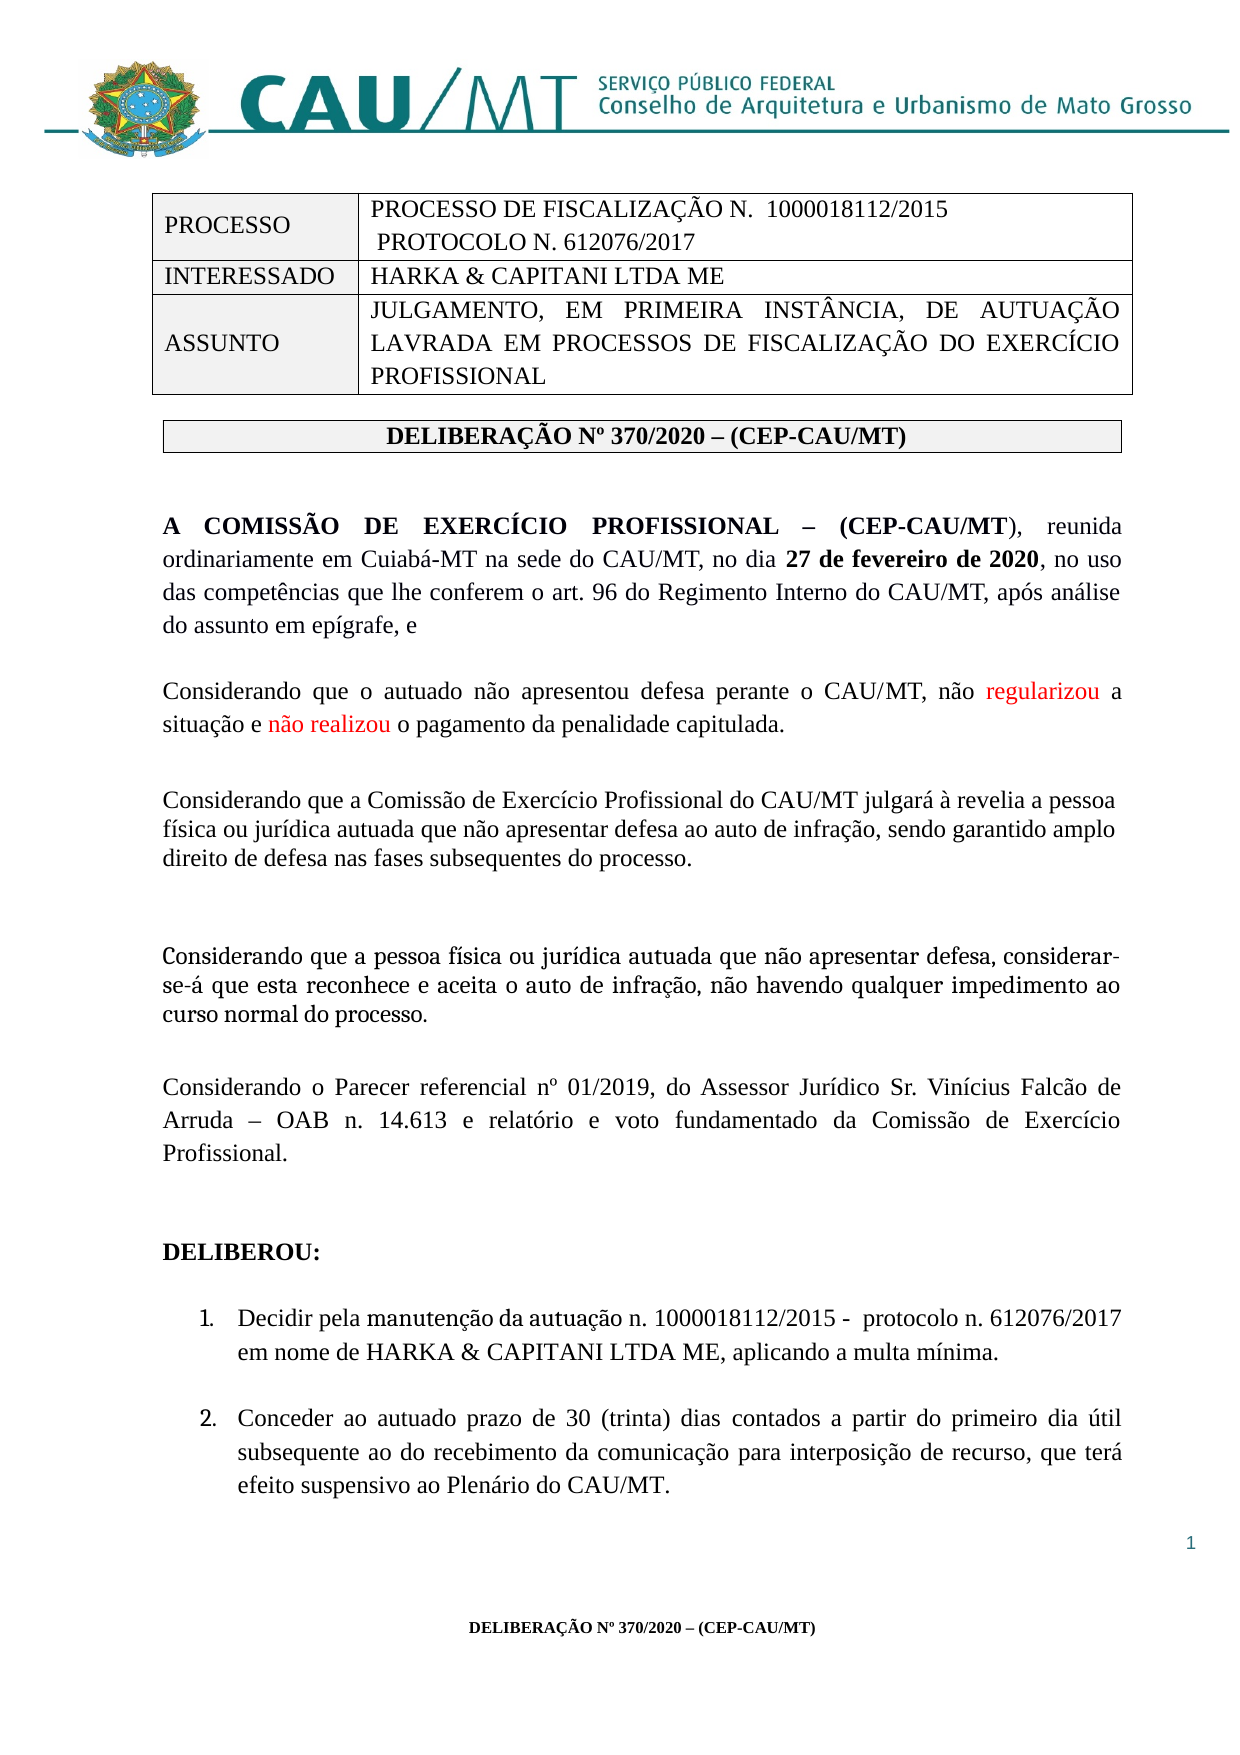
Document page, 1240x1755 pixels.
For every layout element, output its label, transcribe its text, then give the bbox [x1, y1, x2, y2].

text Considerando que a pessoa física ou jurídica autuada que não apresentar defesa, considerar-se-á que esta reconhece e aceita o auto de infração, não havendo qualquer impedimento ao curso normal do processo. [162, 942, 1122, 1028]
text A COMISSÃO DE EXERCÍCIO PROFISSIONAL – (CEP-CAU/MT), reunida ordinariamente em Cuiabá-MT na sede do CAU/MT, no dia 27 de fevereiro de 2020, no uso das competências que lhe conferem o art. 96 do Regimento Interno do CAU/MT, após análise do assunto em epígrafe, e [162, 511, 1122, 639]
text DELIBEROU: [162, 1237, 1122, 1266]
table_cell ASSUNTO [153, 295, 358, 394]
text Considerando que o autuado não apresentou defesa perante o CAU/MT, não regularizou a situação e não realizou o pagamento da penalidade capitulada. [162, 676, 1122, 738]
table_cell INTERESSADO [153, 261, 358, 294]
text Considerando que a Comissão de Exercício Profissional do CAU/MT julgará à revelia a pessoa física ou jurídica autuada que não apresentar defesa ao auto de infração, sendo garantido amplo direito de defesa nas fases subsequentes do processo. [162, 786, 1122, 872]
table_cell HARKA & CAPITANI LTDA ME [359, 261, 1132, 294]
table_header PROCESSO DE FISCALIZAÇÃO N. 1000018112/2015 PROTOCOLO N. 612076/2017 [359, 194, 1132, 260]
table_cell JULGAMENTO, EM PRIMEIRA INSTÂNCIA, DE AUTUAÇÃO LAVRADA EM PROCESSOS DE FISCALIZAÇÃO DO EXERCÍCIO PROFISSIONAL [359, 295, 1132, 394]
table_header PROCESSO [153, 194, 358, 260]
list Decidir pela manutenção da autuação n. 1000018112/2015 - protocolo n. 612076/2017 em nome de HARKA & CAPITANI LTDA ME, aplicando a multa mínima. [200, 1303, 1122, 1366]
list Conceder ao autuado prazo de 30 (trinta) dias contados a partir do primeiro dia útil subsequente ao do recebimento da comunicação para interposição de recurso, que terá efeito suspensivo ao Plenário do CAU/MT. [200, 1403, 1122, 1498]
text Considerando o Parecer referencial nº 01/2019, do Assessor Jurídico Sr. Vinícius Falcão de Arruda – OAB n. 14.613 e relatório e voto fundamentado da Comissão de Exercício Profissional. [162, 1072, 1122, 1167]
text DELIBERAÇÃO Nº 370/2020 – (CEP-CAU/MT) [164, 421, 1121, 452]
